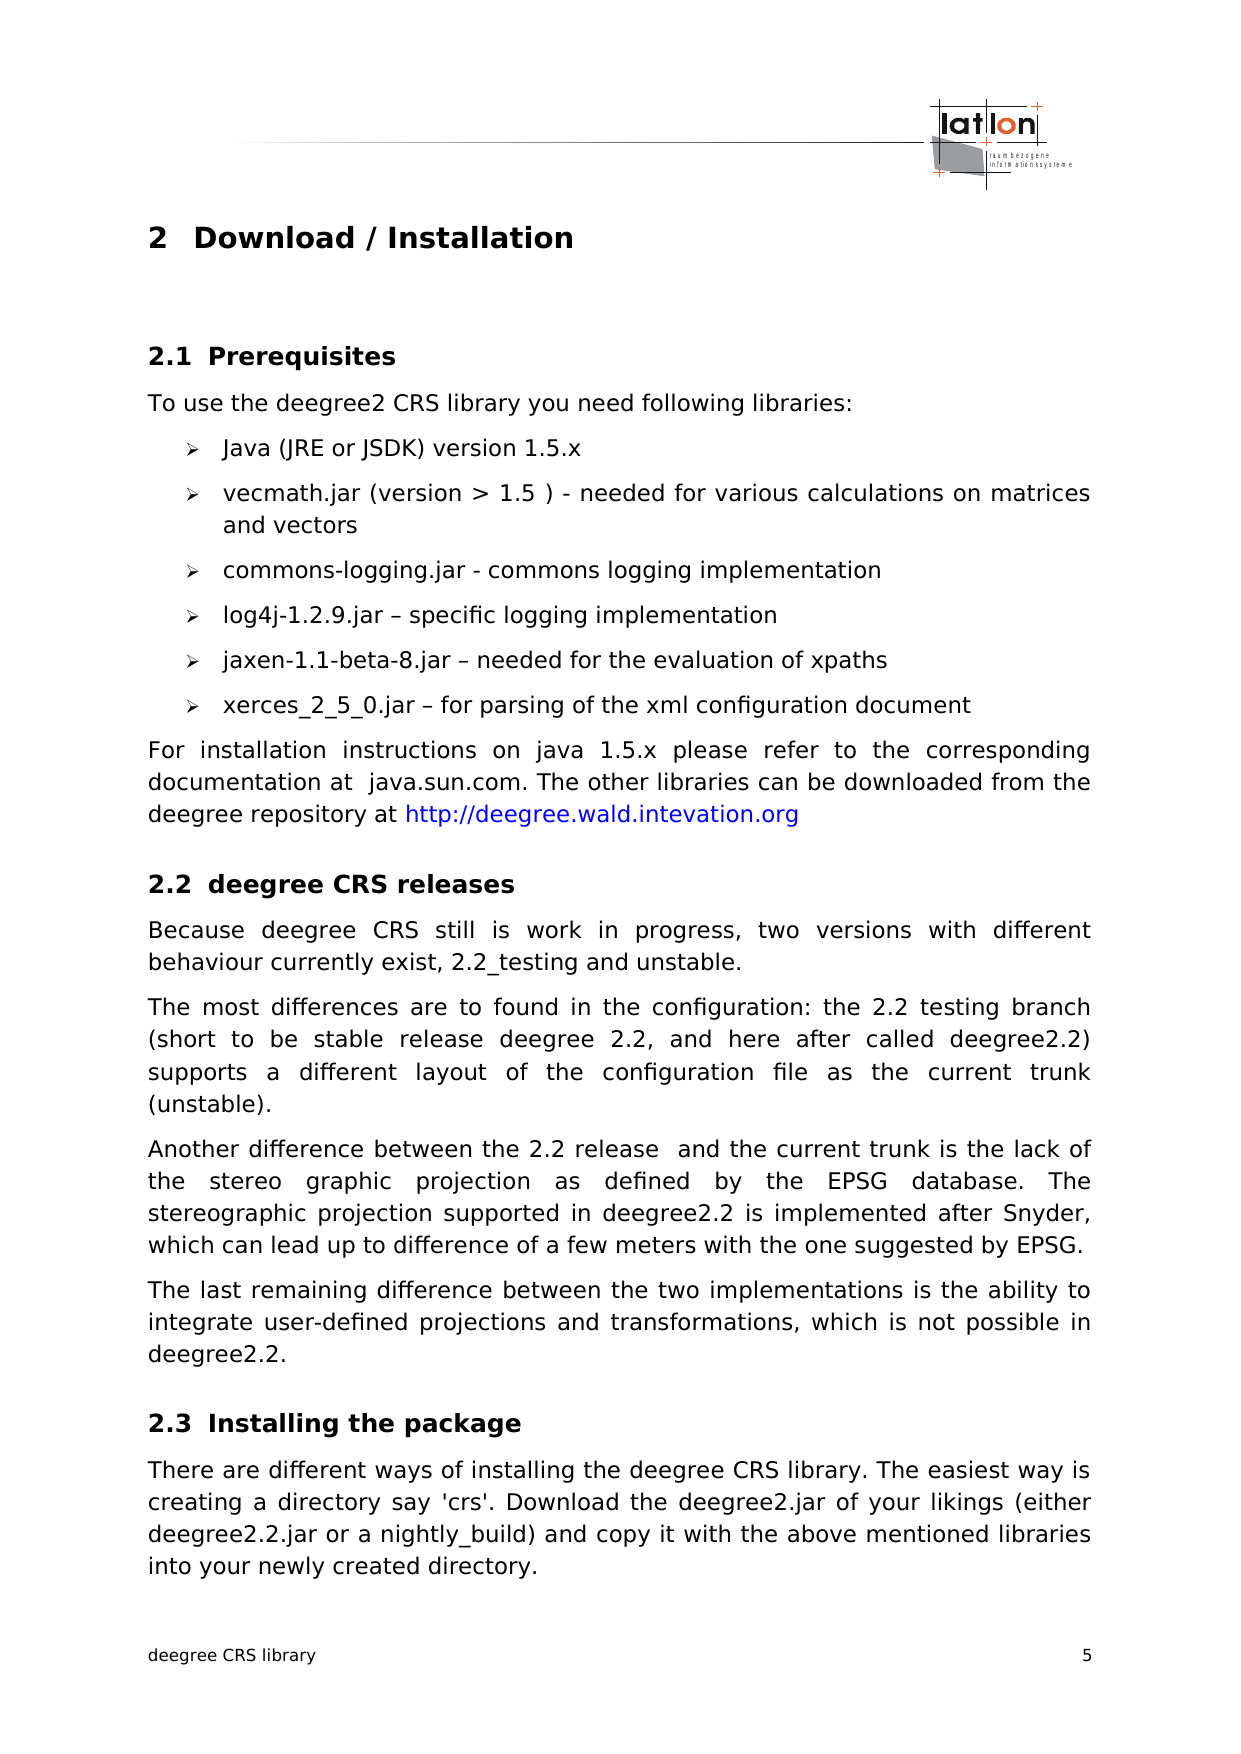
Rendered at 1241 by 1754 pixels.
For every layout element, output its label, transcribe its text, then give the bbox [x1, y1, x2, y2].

text The most differences are to found in the configuration: the 2.2 testing branch (short to be stable release deegree 2.2, and here after called deegree2.2) supports a different layout of the configuration file as the current trunk (unstable). [148, 994, 1092, 1118]
list xerces_2_5_0.jar – for parsing of the xml configuration document [185, 692, 1092, 719]
text Another difference between the 2.2 release and the current trunk is the lack of the stereo graphic projection as defined by the EPSG database. The stereographic projection supported in deegree2.2 is implemented after Snyder, which can lead up to difference of a few meters with the one suggested by EPSG. [148, 1136, 1092, 1259]
text For installation instructions on java 1.5.x please refer to the corresponding documentation at java.sun.com. The other libraries can be downloaded from the deegree repository at http://deegree.wald.intevation.org [148, 737, 1092, 828]
text To use the deegree2 CRS library you need following libraries: [148, 390, 1092, 416]
list jaxen-1.1-beta-8.jar – needed for the evaluation of xpaths [185, 647, 1092, 674]
text Because deegree CRS still is work in progress, two versions with different behaviour currently exist, 2.2_testing and unstable. [148, 917, 1092, 976]
subtitle deegree CRS releases [148, 870, 1092, 899]
list Java (JRE or JSDK) version 1.5.x [185, 435, 1092, 462]
list log4j-1.2.9.jar – specific logging implementation [185, 602, 1092, 629]
list commons-logging.jar - commons logging implementation [185, 557, 1092, 584]
subtitle Prerequisites [148, 342, 1092, 371]
list vecmath.jar (version > 1.5 ) - needed for various calculations on matrices and vectors [185, 480, 1092, 539]
subtitle Download / Installation [148, 221, 1092, 256]
text There are different ways of installing the deegree CRS library. The easiest way is creating a directory say 'crs'. Download the deegree2.jar of your likings (either deegree2.2.jar or a nightly_build) and copy it with the above mentioned libraries into your newly created directory. [148, 1457, 1092, 1580]
text The last remaining difference between the two implementations is the ability to integrate user-defined projections and transformations, which is not possible in deegree2.2. [148, 1277, 1092, 1368]
subtitle Installing the package [148, 1409, 1092, 1439]
